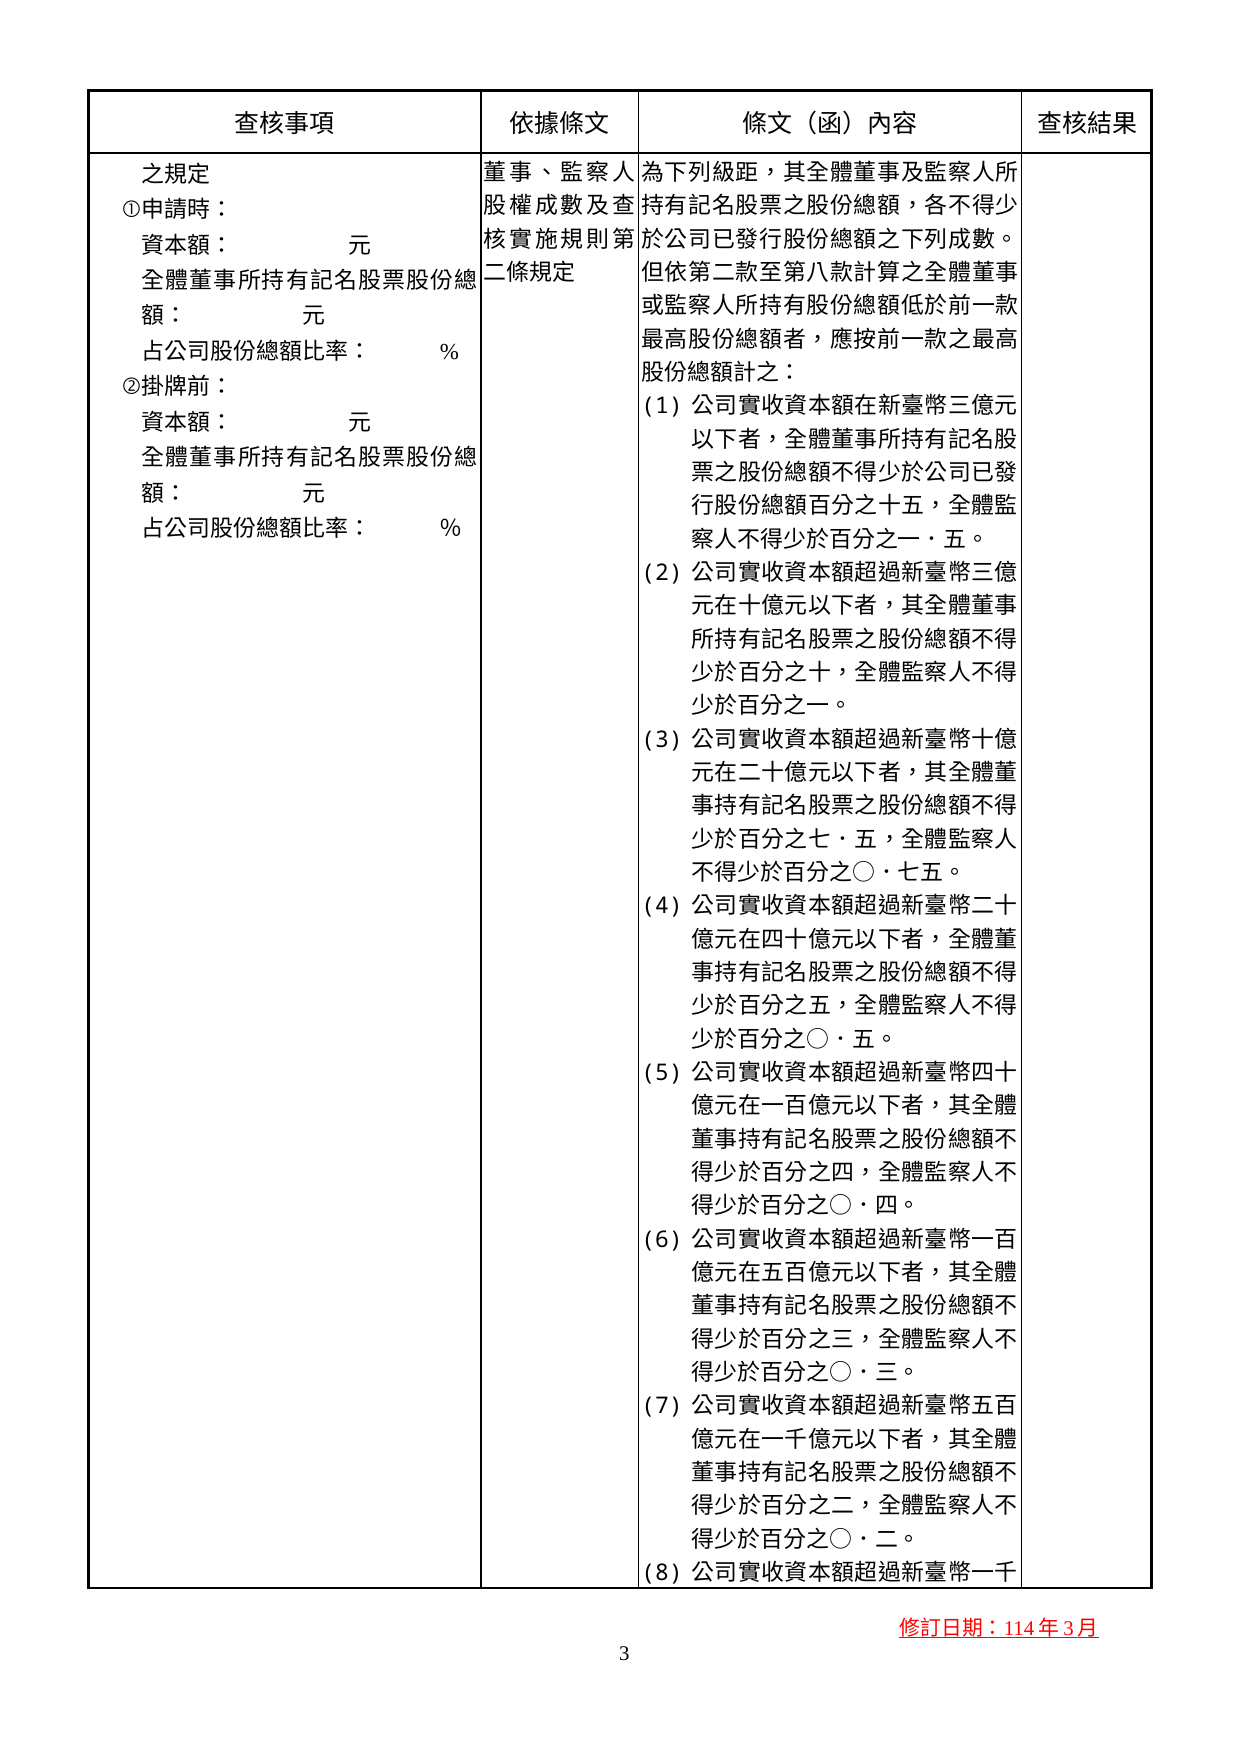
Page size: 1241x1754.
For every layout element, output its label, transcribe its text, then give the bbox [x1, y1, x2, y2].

table_cell 之規定 申請時： 資本額： 元 全體董事所持有記名股票股份總額： 元 占公司股份總額比率： % 掛牌前： 資本額： 元 全體董事所持有記名股票股份總額： 元 占公司股份總額比率： ％ [90, 154, 480, 1587]
table_header 依據條文 [482, 92, 638, 152]
table_header 條文（函）內容 [639, 92, 1021, 152]
table_header 查核事項 [90, 92, 480, 152]
table_cell 董事、監察人股權成數及查核實施規則第二條規定 [482, 154, 638, 1587]
table_cell [1022, 154, 1150, 1587]
table_header 查核結果 [1022, 92, 1150, 152]
table_cell 公開發行公司依其實收資本額分為下列級距，其全體董事及監察人所持有記名股票之股份總額，各不得少於公司已發行股份總額之下列成數。但依第二款至第八款計算之全體董事或監察人所持有股份總額低於前一款最高股份總額者，應按前一款之最高股份總額計之： 公司實收資本額在新臺幣三億元以下者，全體董事所持有記名股票之股份總額不得少於公司已發行股份總額百分之十五，全體監察人不得少於百分之一．五。 公司實收資本額超過新臺幣三億元在十億元以下者，其全體董事所持有記名股票之股份總額不得少於百分之十，全體監察人不得少於百分之一。 公司實收資本額超過新臺幣十億元在二十億元以下者，其全體董事持有記名股票之股份總額不得少於百分之七．五，全體監察人不得少於百分之○．七五。 公司實收資本額超過新臺幣二十億元在四十億元以下者，全體董事持有記名股票之股份總額不得少於百分之五，全體監察人不得少於百分之○．五。 公司實收資本額超過新臺幣四十億元在一百億元以下者，其全體董事持有記名股票之股份總額不得少於百分之四，全體監察人不得少於百分之○．四。 公司實收資本額超過新臺幣一百億元在五百億元以下者，其全體董事持有記名股票之股份總額不得少於百分之三，全體監察人不得少於百分之○．三。 公司實收資本額超過新臺幣五百億元在一千億元以下者，其全體董事持有記名股票之股份總額不得少於百分之二，全體監察人不得少於百分之○．二。 公司實收資本額超過新臺幣一千億元者，全體董事持有記名股票之股份總額不得少於百分之一，全體監察人不得少於百分之○．一。 公開發行公司選任之獨立董事，其持股不計入前項總額；選任獨立董事二人以上者，獨立董事外之全體董事、監察人依前項比率計算之持股成數降為百分之八十。 公開發行公司已依本法設置審計委員會者，不適用前二項有關監察人持有股數不得少於一定比率之規定。 除金融控股公司、銀行法所規範之銀行及保險法所規範之保險公司外，公開發行公司選任之獨立董事超過全體董事席次二分之一，且已依本法設置審計委員會者，不適用第一項及第二項有關全體董事及監察人持有股數各不得少於一定比率之規定。 [639, 154, 1021, 1587]
